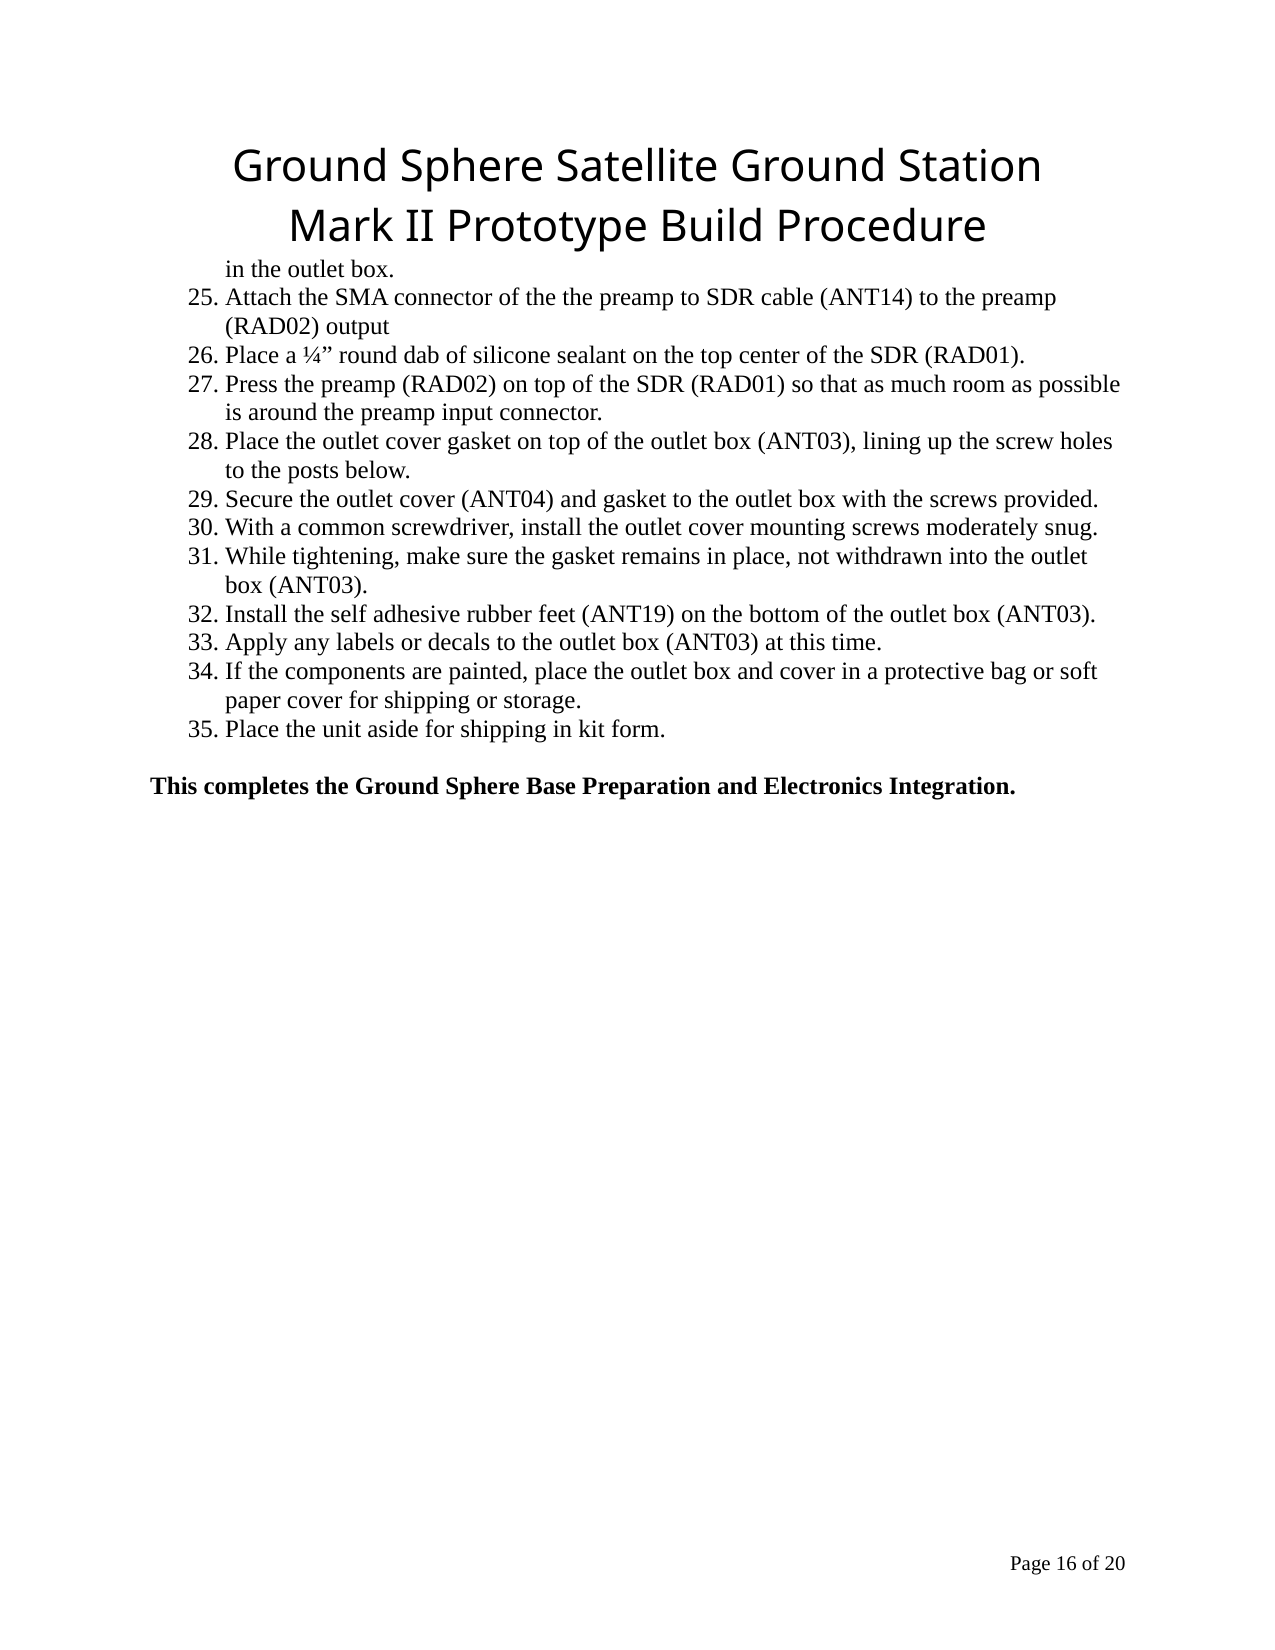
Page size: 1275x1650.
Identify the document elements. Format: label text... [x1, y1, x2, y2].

list While tightening, make sure the gasket remains in place, not withdrawn into the outlet box (ANT03). [188, 541, 1125, 599]
list Place a ¼” round dab of silicone sealant on the top center of the SDR (RAD01). [188, 340, 1125, 369]
list Secure the outlet cover (ANT04) and gasket to the outlet box with the screws provided. [188, 484, 1125, 512]
list If the components are painted, place the outlet box and cover in a protective bag or soft paper cover for shipping or storage. [188, 656, 1125, 714]
list With a common screwdriver, install the outlet cover mounting screws moderately snug. [188, 512, 1125, 541]
list Press the preamp (RAD02) on top of the SDR (RAD01) so that as much room as possible is around the preamp input connector. [188, 369, 1125, 426]
list in the outlet box. [188, 254, 1125, 282]
list Install the self adhesive rubber feet (ANT19) on the bottom of the outlet box (ANT03). [188, 599, 1125, 627]
list Apply any labels or decals to the outlet box (ANT03) at this time. [188, 627, 1125, 656]
list Place the unit aside for shipping in kit form. [188, 714, 1125, 742]
text This completes the Ground Sphere Base Preparation and Electronics Integration. [150, 771, 1125, 800]
list Place the outlet cover gasket on top of the outlet box (ANT03), lining up the screw holes to the posts below. [188, 426, 1125, 484]
list Attach the SMA connector of the the preamp to SDR cable (ANT14) to the preamp (RAD02) output [188, 282, 1125, 340]
